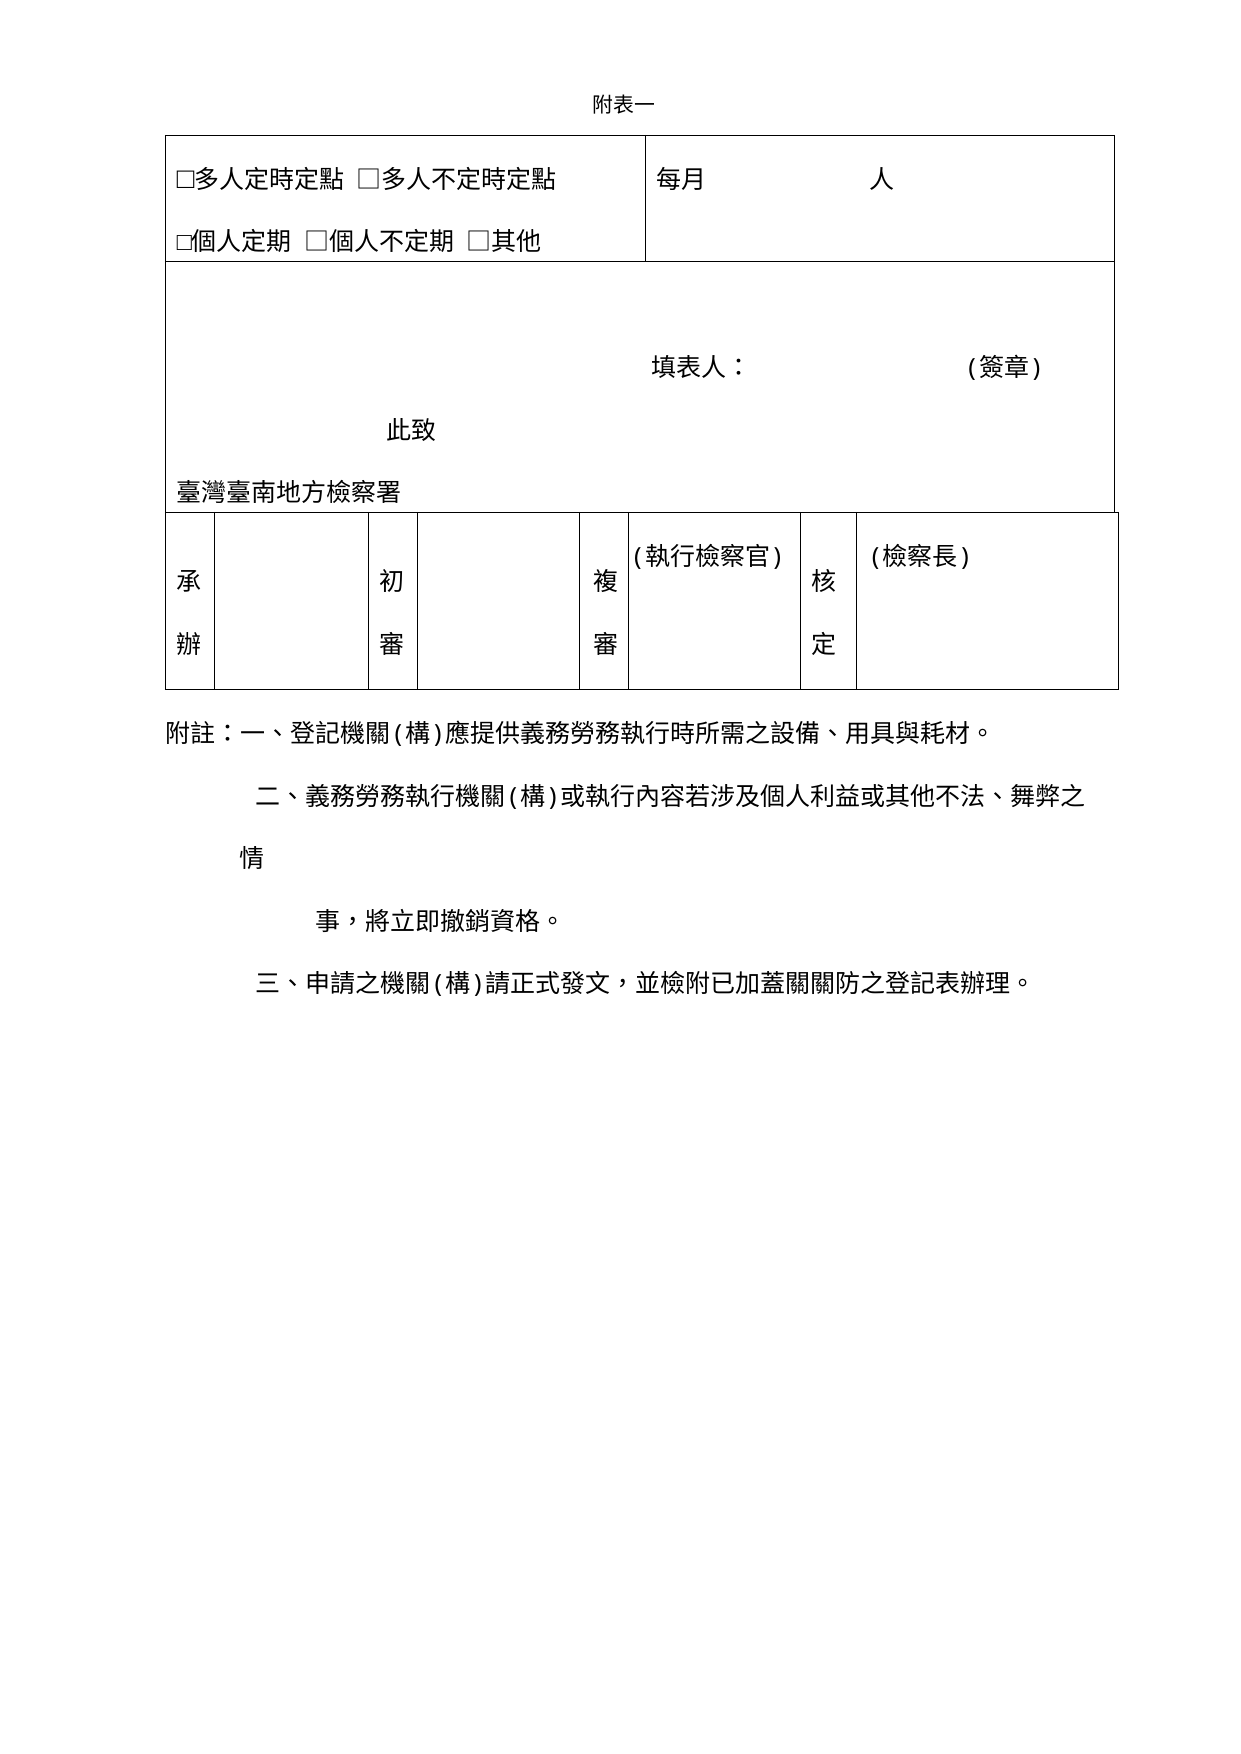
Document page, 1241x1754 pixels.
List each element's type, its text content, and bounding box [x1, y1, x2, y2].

table_cell 複審 [580, 513, 628, 689]
text 三、申請之機關(構)請正式發文，並檢附已加蓋關關防之登記表辦理。 [165, 940, 1092, 1002]
text 事，將立即撤銷資格。 [165, 877, 1092, 940]
table_cell 填表人： (簽章) 此致 臺灣臺南地方檢察署 [166, 262, 1114, 512]
table_cell (檢察長) [857, 513, 1118, 689]
table_cell □多人定時定點 □多人不定時定點 □個人定期 □個人不定期 □其他 [166, 136, 645, 261]
table_cell [1115, 135, 1119, 261]
table_cell 核定 [801, 513, 856, 689]
text 附註：一、登記機關(構)應提供義務勞務執行時所需之設備、用具與耗材。 [165, 690, 1092, 752]
table_cell [1115, 261, 1119, 512]
text 二、義務勞務執行機關(構)或執行內容若涉及個人利益或其他不法、舞弊之情 [165, 752, 1092, 877]
table_cell 每月 人 [646, 136, 1114, 261]
table_cell (執行檢察官) [629, 513, 800, 689]
table_cell 承辦 [166, 513, 214, 689]
table_cell [418, 513, 579, 689]
table_cell [215, 513, 368, 689]
table_cell 初審 [369, 513, 417, 689]
